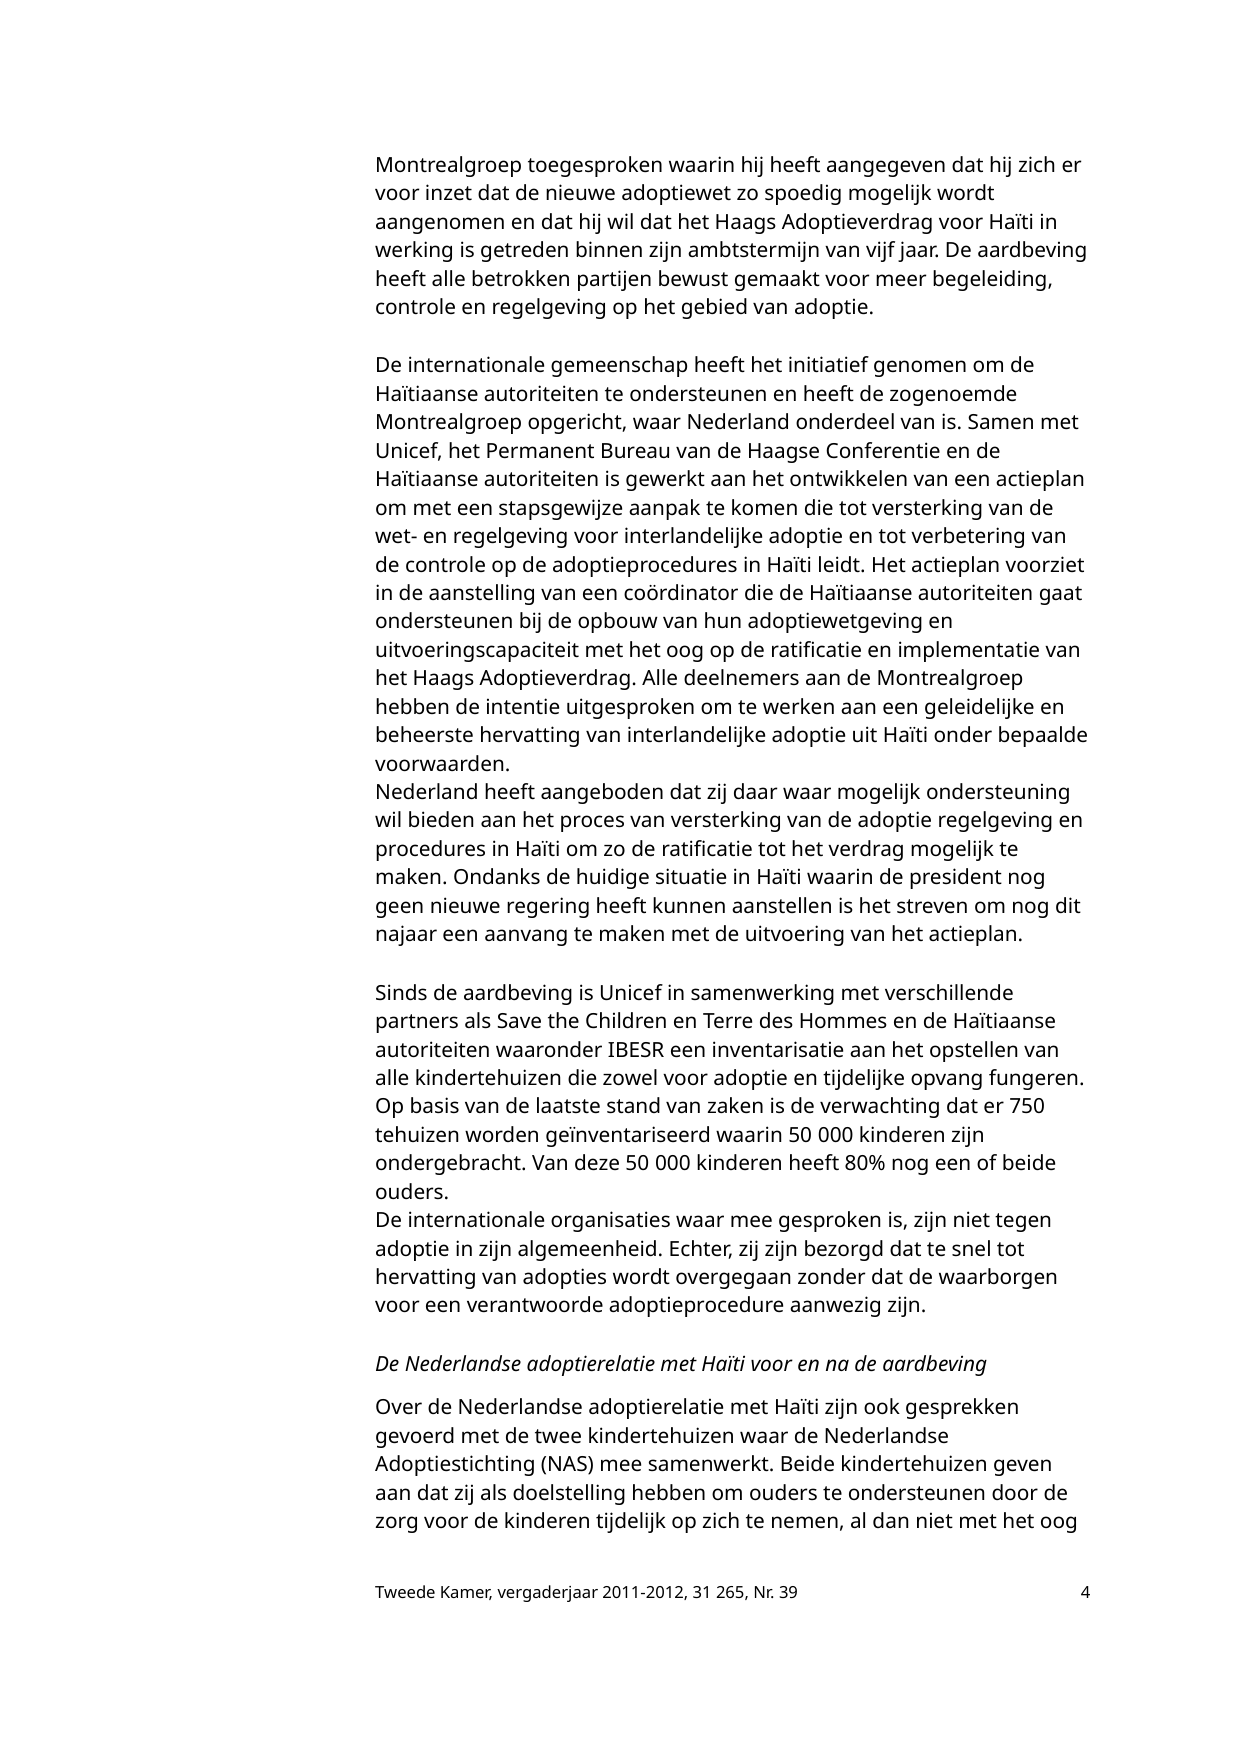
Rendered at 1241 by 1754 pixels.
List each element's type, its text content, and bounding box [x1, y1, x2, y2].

text Over de Nederlandse adoptierelatie met Haïti zijn ook gesprekken gevoerd met de twee kindertehuizen waar de Nederlandse Adoptiestichting (NAS) mee samenwerkt. Beide kindertehuizen geven aan dat zij als doelstelling hebben om ouders te ondersteunen door de zorg voor de kinderen tijdelijk op zich te nemen, al dan niet met het oog [375, 1392, 1090, 1535]
text De internationale organisaties waar mee gesproken is, zijn niet tegen adoptie in zijn algemeenheid. Echter, zij zijn bezorgd dat te snel tot hervatting van adopties wordt overgegaan zonder dat de waarborgen voor een verantwoorde adoptieprocedure aanwezig zijn. [375, 1205, 1090, 1319]
text De Nederlandse adoptierelatie met Haïti voor en na de aardbeving [375, 1349, 1090, 1377]
text Nederland heeft aangeboden dat zij daar waar mogelijk ondersteuning wil bieden aan het proces van versterking van de adoptie regelgeving en procedures in Haïti om zo de ratificatie tot het verdrag mogelijk te maken. Ondanks de huidige situatie in Haïti waarin de president nog geen nieuwe regering heeft kunnen aanstellen is het streven om nog dit najaar een aanvang te maken met de uitvoering van het actieplan. [375, 777, 1090, 948]
text Montrealgroep toegesproken waarin hij heeft aangegeven dat hij zich er voor inzet dat de nieuwe adoptiewet zo spoedig mogelijk wordt aangenomen en dat hij wil dat het Haags Adoptieverdrag voor Haïti in werking is getreden binnen zijn ambtstermijn van vijf jaar. De aardbeving heeft alle betrokken partijen bewust gemaakt voor meer begeleiding, controle en regelgeving op het gebied van adoptie. [375, 150, 1090, 321]
text Sinds de aardbeving is Unicef in samenwerking met verschillende partners als Save the Children en Terre des Hommes en de Haïtiaanse autoriteiten waaronder IBESR een inventarisatie aan het opstellen van alle kindertehuizen die zowel voor adoptie en tijdelijke opvang fungeren. Op basis van de laatste stand van zaken is de verwachting dat er 750 tehuizen worden geïnventariseerd waarin 50 000 kinderen zijn ondergebracht. Van deze 50 000 kinderen heeft 80% nog een of beide ouders. [375, 978, 1090, 1205]
text De internationale gemeenschap heeft het initiatief genomen om de Haïtiaanse autoriteiten te ondersteunen en heeft de zogenoemde Montrealgroep opgericht, waar Nederland onderdeel van is. Samen met Unicef, het Permanent Bureau van de Haagse Conferentie en de Haïtiaanse autoriteiten is gewerkt aan het ontwikkelen van een actieplan om met een stapsgewijze aanpak te komen die tot versterking van de wet- en regelgeving voor interlandelijke adoptie en tot verbetering van de controle op de adoptieprocedures in Haïti leidt. Het actieplan voorziet in de aanstelling van een coördinator die de Haïtiaanse autoriteiten gaat ondersteunen bij de opbouw van hun adoptiewetgeving en uitvoeringscapaciteit met het oog op de ratificatie en implementatie van het Haags Adoptieverdrag. Alle deelnemers aan de Montrealgroep hebben de intentie uitgesproken om te werken aan een geleidelijke en beheerste hervatting van interlandelijke adoptie uit Haïti onder bepaalde voorwaarden. [375, 351, 1090, 777]
